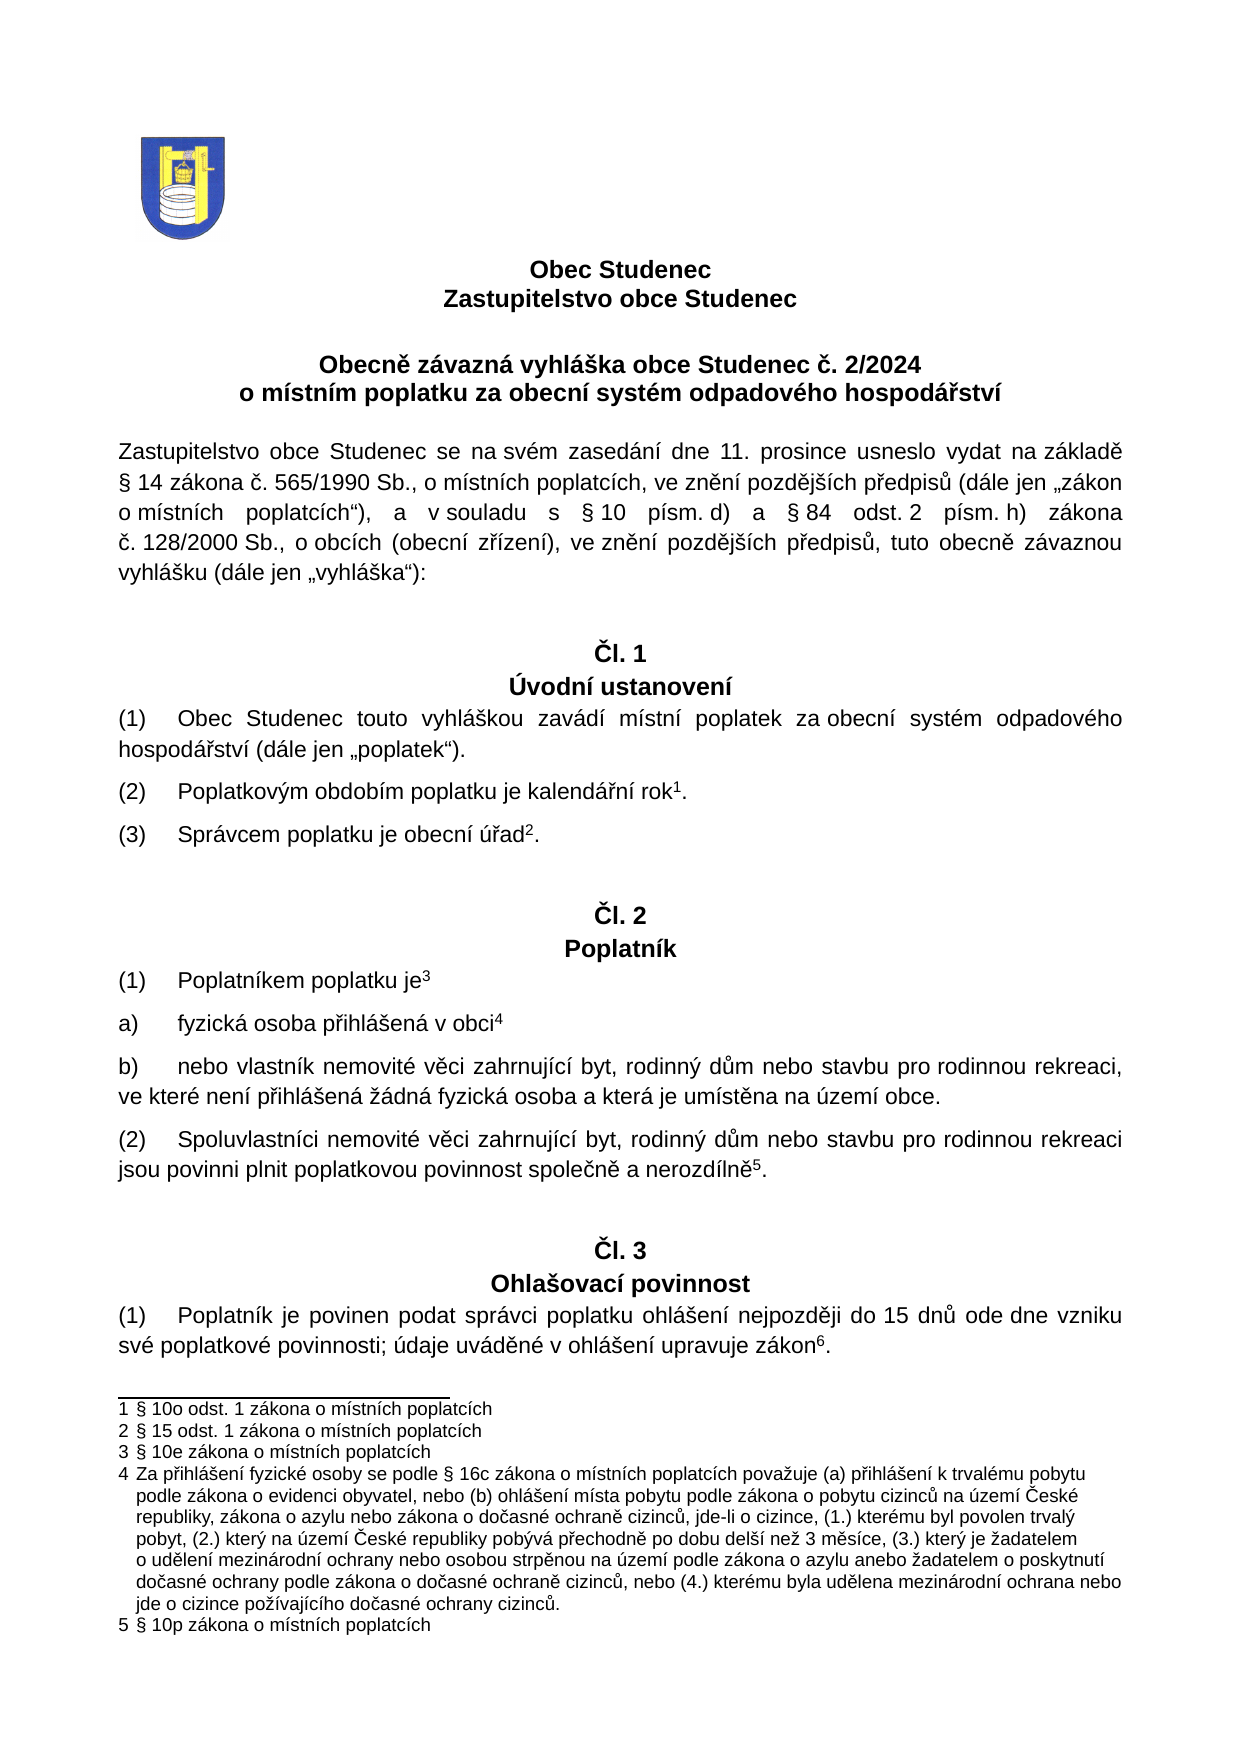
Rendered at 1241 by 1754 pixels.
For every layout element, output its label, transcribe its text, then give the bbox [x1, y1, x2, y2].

list Poplatkovým obdobím poplatku je kalendářní rok. [118, 778, 1122, 805]
list Správcem poplatku je obecní úřad. [118, 821, 1122, 847]
list § 15 odst. 1 zákona o místních poplatcích [118, 1420, 1122, 1441]
list § 10o odst. 1 zákona o místních poplatcích [118, 1398, 1122, 1420]
list fyzická osoba přihlášená v obci [118, 1010, 1122, 1036]
list Obec Studenec touto vyhláškou zavádí místní poplatek za obecní systém odpadového hospodářství (dále jen „poplatek“). [118, 705, 1122, 762]
list § 10p zákona o místních poplatcích [118, 1614, 1122, 1635]
list Za přihlášení fyzické osoby se podle § 16c zákona o místních poplatcích považuje (a) přihlášení k trvalému pobytu podle zákona o evidenci obyvatel, nebo (b) ohlášení místa pobytu podle zákona o pobytu cizinců na území České republiky, zákona o azylu nebo zákona o dočasné ochraně cizinců, jde-li o cizince, (1.) kterému byl povolen trvalý pobyt, (2.) který na území České republiky pobývá přechodně po dobu delší než 3 měsíce, (3.) který je žadatelem o udělení mezinárodní ochrany nebo osobou strpěnou na území podle zákona o azylu anebo žadatelem o poskytnutí dočasné ochrany podle zákona o dočasné ochraně cizinců, nebo (4.) kterému byla udělena mezinárodní ochrana nebo jde o cizince požívajícího dočasné ochrany cizinců. [118, 1463, 1122, 1614]
list Poplatník je povinen podat správci poplatku ohlášení nejpozději do 15 dnů ode dne vzniku své poplatkové povinnosti; údaje uváděné v ohlášení upravuje zákon. [118, 1302, 1122, 1359]
text Zastupitelstvo obce Studenec se na svém zasedání dne 11. prosince usneslo vydat na základě § 14 zákona č. 565/1990 Sb., o místních poplatcích, ve znění pozdějších předpisů (dále jen „zákon o místních poplatcích“), a v souladu s § 10 písm. d) a § 84 odst. 2 písm. h) zákona č. 128/2000 Sb., o obcích (obecní zřízení), ve znění pozdějších předpisů, tuto obecně závaznou vyhlášku (dále jen „vyhláška“): [118, 438, 1122, 586]
text Obec Studenec Zastupitelstvo obce Studenec [118, 255, 1122, 312]
subtitle Čl. 1 Úvodní ustanovení [118, 639, 1122, 701]
list Spoluvlastníci nemovité věci zahrnující byt, rodinný dům nebo stavbu pro rodinnou rekreaci jsou povinni plnit poplatkovou povinnost společně a nerozdílně. [118, 1126, 1122, 1182]
subtitle Obecně závazná vyhláška obce Studenec č. 2/2024 o místním poplatku za obecní systém odpadového hospodářství [118, 349, 1122, 407]
subtitle Čl. 2 Poplatník [118, 901, 1122, 963]
list Poplatníkem poplatku je [118, 967, 1122, 994]
list § 10e zákona o místních poplatcích [118, 1441, 1122, 1463]
subtitle Čl. 3 Ohlašovací povinnost [118, 1236, 1122, 1298]
list nebo vlastník nemovité věci zahrnující byt, rodinný dům nebo stavbu pro rodinnou rekreaci, ve které není přihlášená žádná fyzická osoba a která je umístěna na území obce. [118, 1053, 1122, 1109]
